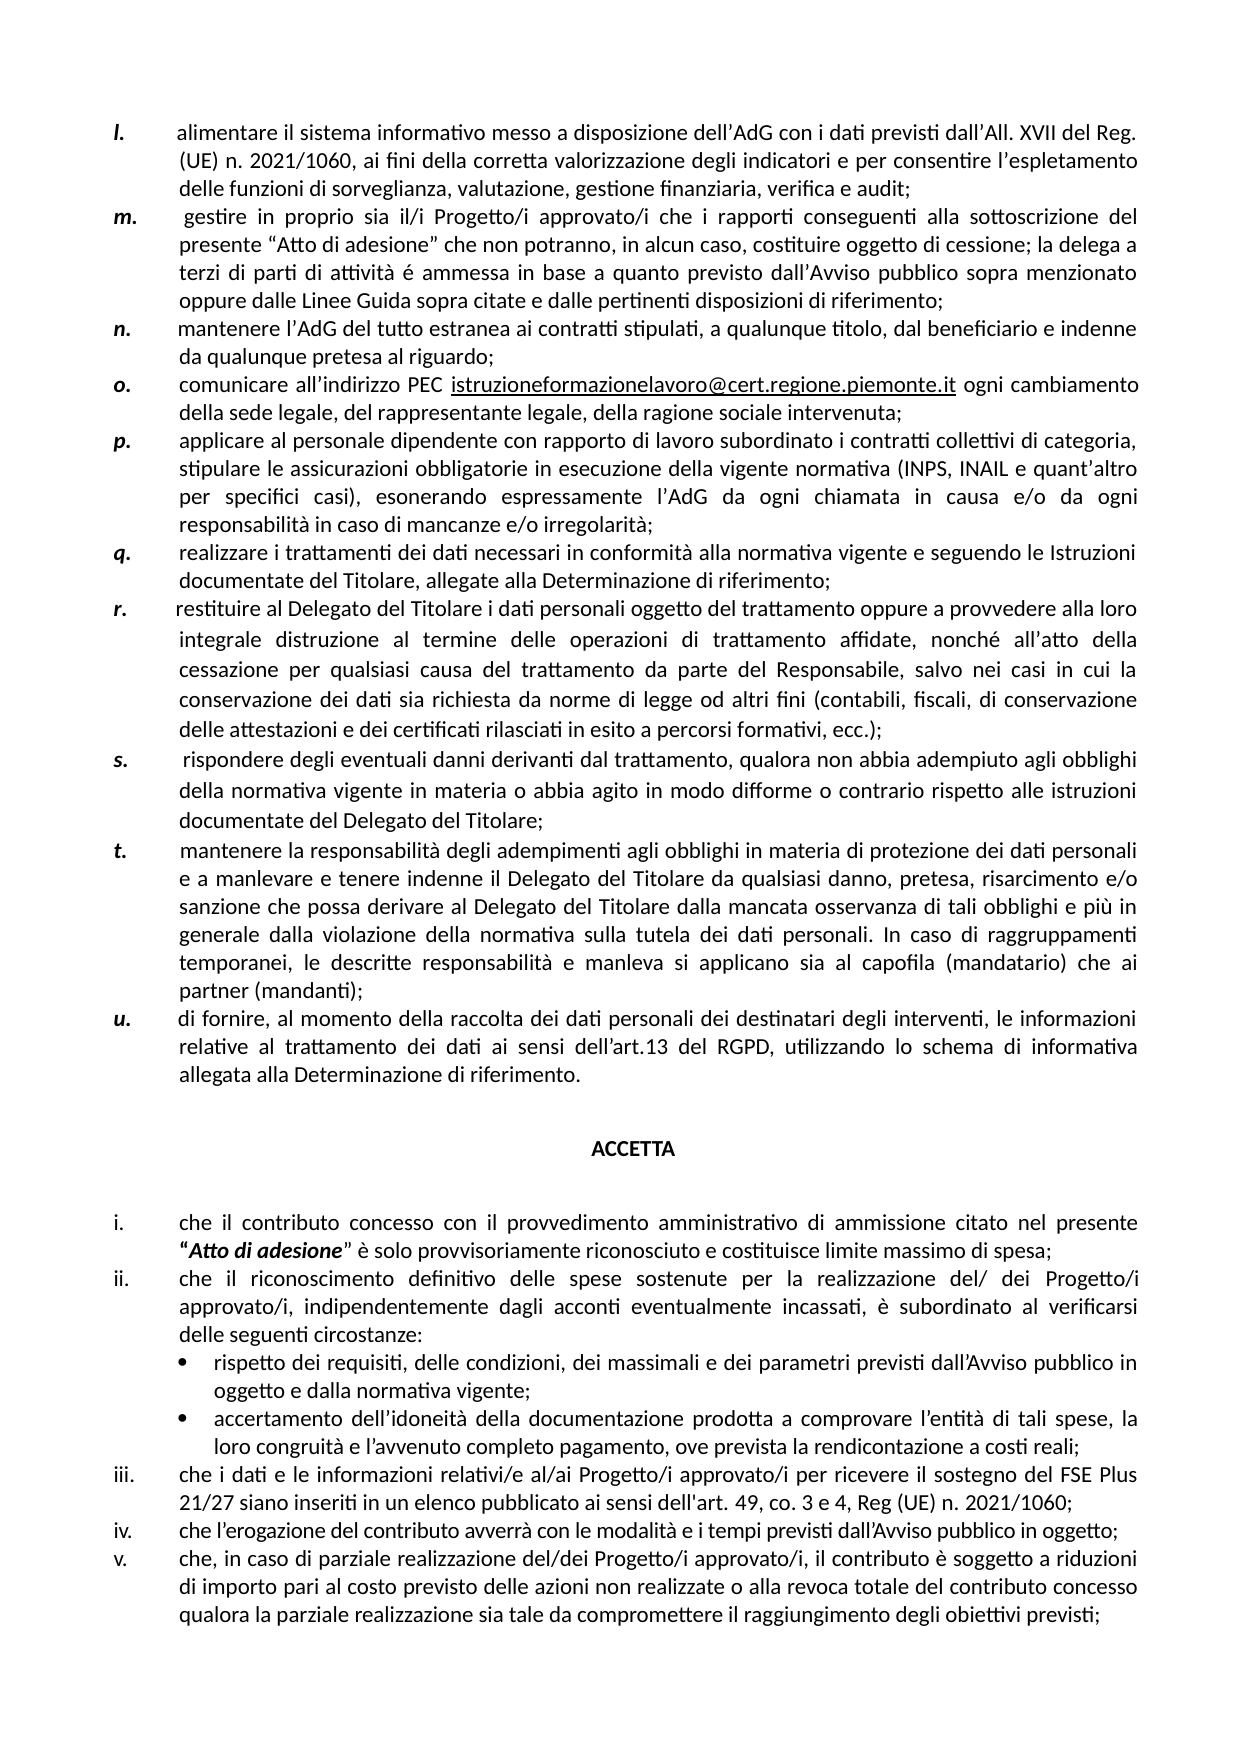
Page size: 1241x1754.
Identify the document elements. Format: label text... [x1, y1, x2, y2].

list gestire in proprio sia il/i Progetto/i approvato/i che i rapporti conseguenti alla sottoscrizione del presente “Atto di adesione” che non potranno, in alcun caso, costituire oggetto di cessione; la delega a terzi di parti di attività é ammessa in base a quanto previsto dall’Avviso pubblico sopra menzionato oppure dalle Linee Guida sopra citate e dalle pertinenti disposizioni di riferimento; [113, 202, 1139, 314]
list di fornire, al momento della raccolta dei dati personali dei destinatari degli interventi, le informazioni relative al trattamento dei dati ai sensi dell’art.13 del RGPD, utilizzando lo schema di informativa allegata alla Determinazione di riferimento. [113, 1004, 1139, 1088]
list che il contributo concesso con il provvedimento amministrativo di ammissione citato nel presente “Atto di adesione” è solo provvisoriamente riconosciuto e costituisce limite massimo di spesa; [113, 1208, 1139, 1264]
list che, in caso di parziale realizzazione del/dei Progetto/i approvato/i, il contributo è soggetto a riduzioni di importo pari al costo previsto delle azioni non realizzate o alla revoca totale del contributo concesso qualora la parziale realizzazione sia tale da compromettere il raggiungimento degli obiettivi previsti; [113, 1544, 1139, 1628]
list applicare al personale dipendente con rapporto di lavoro subordinato i contratti collettivi di categoria, stipulare le assicurazioni obbligatorie in esecuzione della vigente normativa (INPS, INAIL e quant’altro per specifici casi), esonerando espressamente l’AdG da ogni chiamata in causa e/o da ogni responsabilità in caso di mancanze e/o irregolarità; [113, 426, 1139, 538]
list realizzare i trattamenti dei dati necessari in conformità alla normativa vigente e seguendo le Istruzioni documentate del Titolare, allegate alla Determinazione di riferimento; [113, 538, 1139, 594]
list che i dati e le informazioni relativi/e al/ai Progetto/i approvato/i per ricevere il sostegno del FSE Plus 21/27 siano inseriti in un elenco pubblicato ai sensi dell'art. 49, co. 3 e 4, Reg (UE) n. 2021/1060; [113, 1460, 1139, 1516]
list mantenere la responsabilità degli adempimenti agli obblighi in materia di protezione dei dati personali e a manlevare e tenere indenne il Delegato del Titolare da qualsiasi danno, pretesa, risarcimento e/o sanzione che possa derivare al Delegato del Titolare dalla mancata osservanza di tali obblighi e più in generale dalla violazione della normativa sulla tutela dei dati personali. In caso di raggruppamenti temporanei, le descritte responsabilità e manleva si applicano sia al capofila (mandatario) che ai partner (mandanti); [113, 836, 1139, 1004]
list rispondere degli eventuali danni derivanti dal trattamento, qualora non abbia adempiuto agli obblighi della normativa vigente in materia o abbia agito in modo difforme o contrario rispetto alle istruzioni documentate del Delegato del Titolare; [113, 746, 1139, 834]
list che l’erogazione del contributo avverrà con le modalità e i tempi previsti dall’Avviso pubblico in oggetto; [113, 1516, 1139, 1544]
list rispetto dei requisiti, delle condizioni, dei massimali e dei parametri previsti dall’Avviso pubblico in oggetto e dalla normativa vigente; [178, 1348, 1139, 1404]
text ACCETTA [151, 1134, 1115, 1162]
list comunicare all’indirizzo PEC istruzioneformazionelavoro@cert.regione.piemonte.it ogni cambiamento della sede legale, del rappresentante legale, della ragione sociale intervenuta; [113, 370, 1139, 426]
list mantenere l’AdG del tutto estranea ai contratti stipulati, a qualunque titolo, dal beneficiario e indenne da qualunque pretesa al riguardo; [113, 314, 1139, 370]
list alimentare il sistema informativo messo a disposizione dell’AdG con i dati previsti dall’All. XVII del Reg. (UE) n. 2021/1060, ai fini della corretta valorizzazione degli indicatori e per consentire l’espletamento delle funzioni di sorveglianza, valutazione, gestione finanziaria, verifica e audit; [113, 118, 1139, 202]
list che il riconoscimento definitivo delle spese sostenute per la realizzazione del/ dei Progetto/i approvato/i, indipendentemente dagli acconti eventualmente incassati, è subordinato al verificarsi delle seguenti circostanze: [113, 1264, 1139, 1348]
list restituire al Delegato del Titolare i dati personali oggetto del trattamento oppure a provvedere alla loro integrale distruzione al termine delle operazioni di trattamento affidate, nonché all’atto della cessazione per qualsiasi causa del trattamento da parte del Responsabile, salvo nei casi in cui la conservazione dei dati sia richiesta da norme di legge od altri fini (contabili, fiscali, di conservazione delle attestazioni e dei certificati rilasciati in esito a percorsi formativi, ecc.); [113, 594, 1139, 743]
list accertamento dell’idoneità della documentazione prodotta a comprovare l’entità di tali spese, la loro congruità e l’avvenuto completo pagamento, ove prevista la rendicontazione a costi reali; [178, 1404, 1139, 1460]
